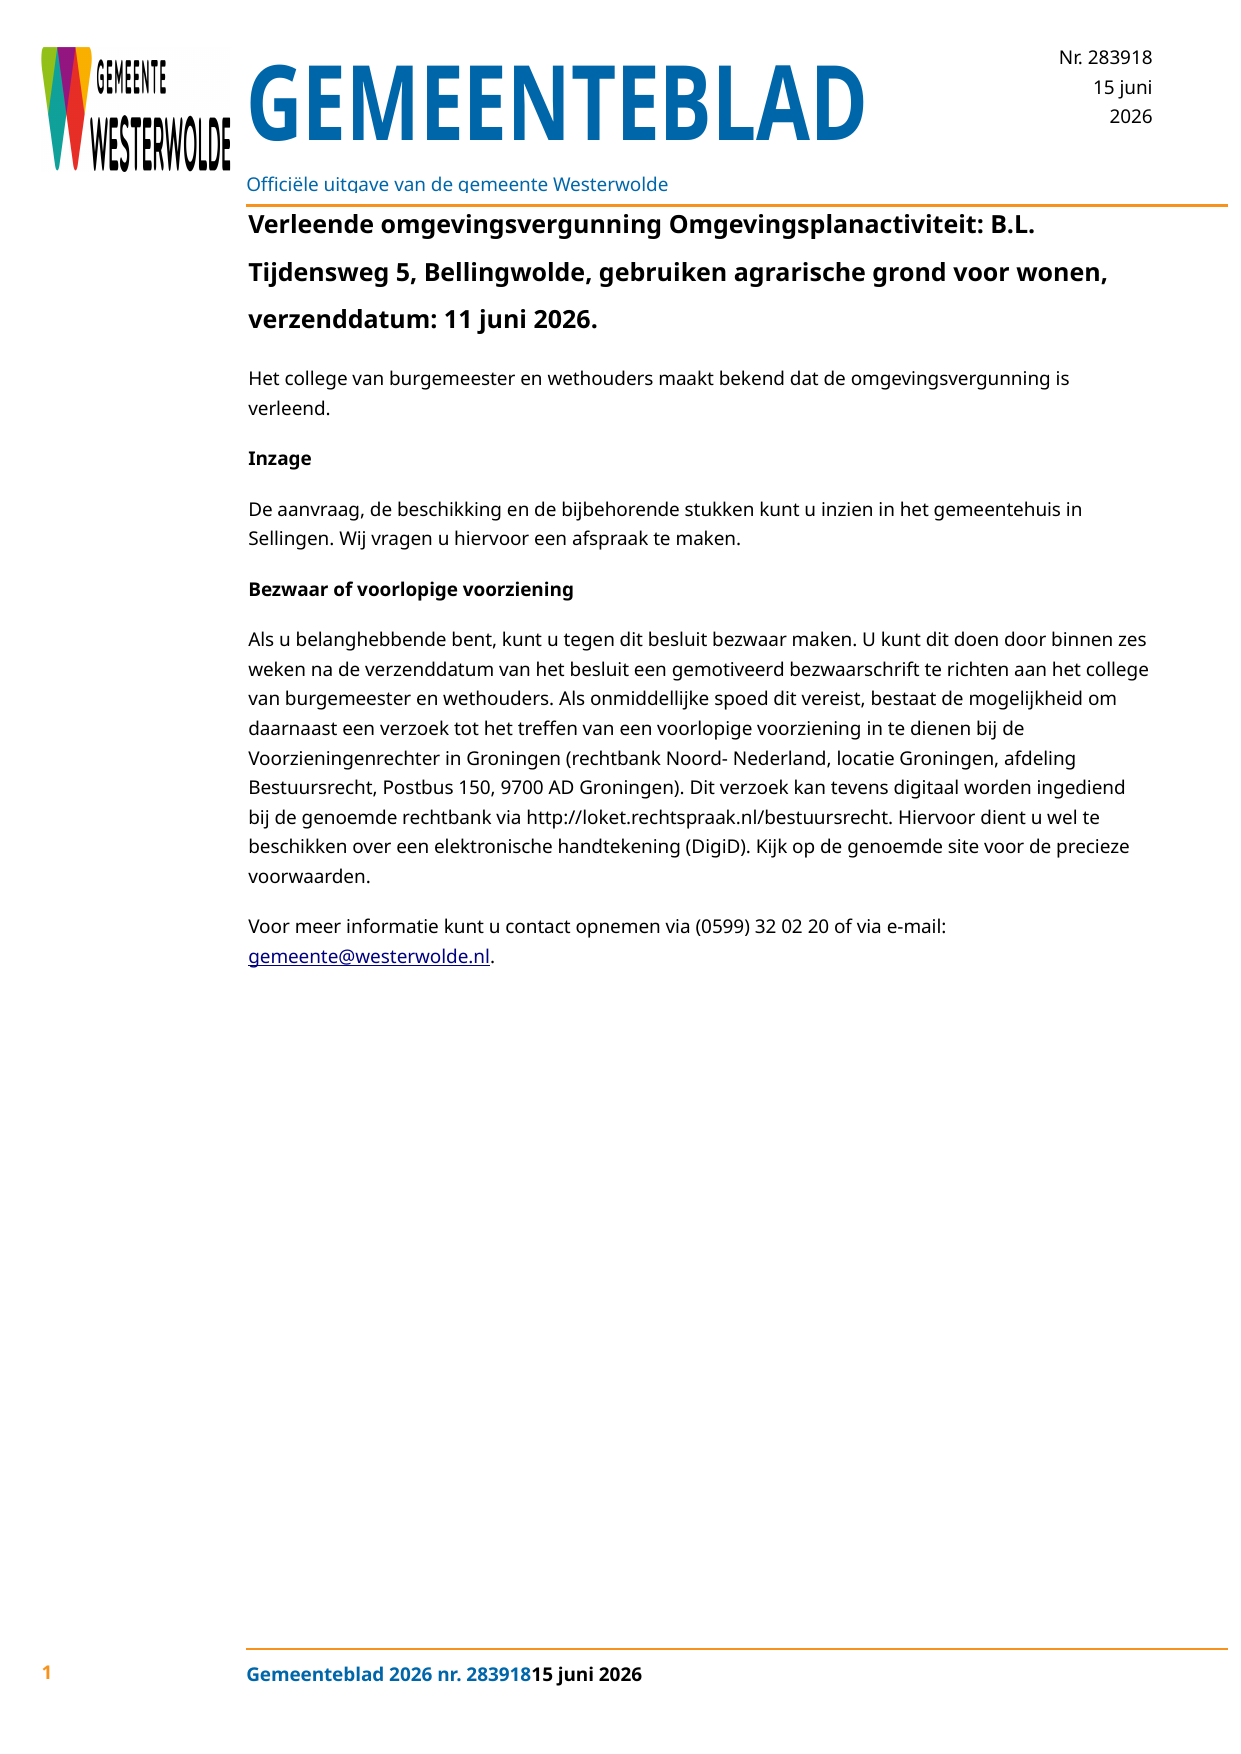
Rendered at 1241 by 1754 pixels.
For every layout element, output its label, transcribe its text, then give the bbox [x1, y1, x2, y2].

text Inzage [248, 446, 1152, 471]
text Voor meer informatie kunt u contact opnemen via (0599) 32 02 20 of via e-mail: gemeente@westerwolde.nl. [248, 913, 1152, 969]
text Het college van burgemeester en wethouders maakt bekend dat de omgevingsvergunning is verleend. [248, 366, 1152, 421]
text Verleende omgevingsvergunning Omgevingsplanactiviteit: B.L. Tijdensweg 5, Bellingwolde, gebruiken agrarische grond voor wonen, verzenddatum: 11 juni 2026. [248, 207, 1152, 336]
text De aanvraag, de beschikking en de bijbehorende stukken kunt u inzien in het gemeentehuis in Sellingen. Wij vragen u hiervoor een afspraak te maken. [248, 496, 1152, 551]
text Bezwaar of voorlopige voorziening [248, 576, 1152, 602]
text Als u belanghebbende bent, kunt u tegen dit besluit bezwaar maken. U kunt dit doen door binnen zes weken na de verzenddatum van het besluit een gemotiveerd bezwaarschrift te richten aan het college van burgemeester en wethouders. Als onmiddellijke spoed dit vereist, bestaat de mogelijkheid om daarnaast een verzoek tot het treffen van een voorlopige voorziening in te dienen bij de Voorzieningenrechter in Groningen (rechtbank Noord- Nederland, locatie Groningen, afdeling Bestuursrecht, Postbus 150, 9700 AD Groningen). Dit verzoek kan tevens digitaal worden ingediend bij de genoemde rechtbank via http://loket.rechtspraak.nl/bestuursrecht. Hiervoor dient u wel te beschikken over een elektronische handtekening (DigiD). Kijk op de genoemde site voor de precieze voorwaarden. [248, 626, 1152, 889]
picture [41, 47, 231, 172]
